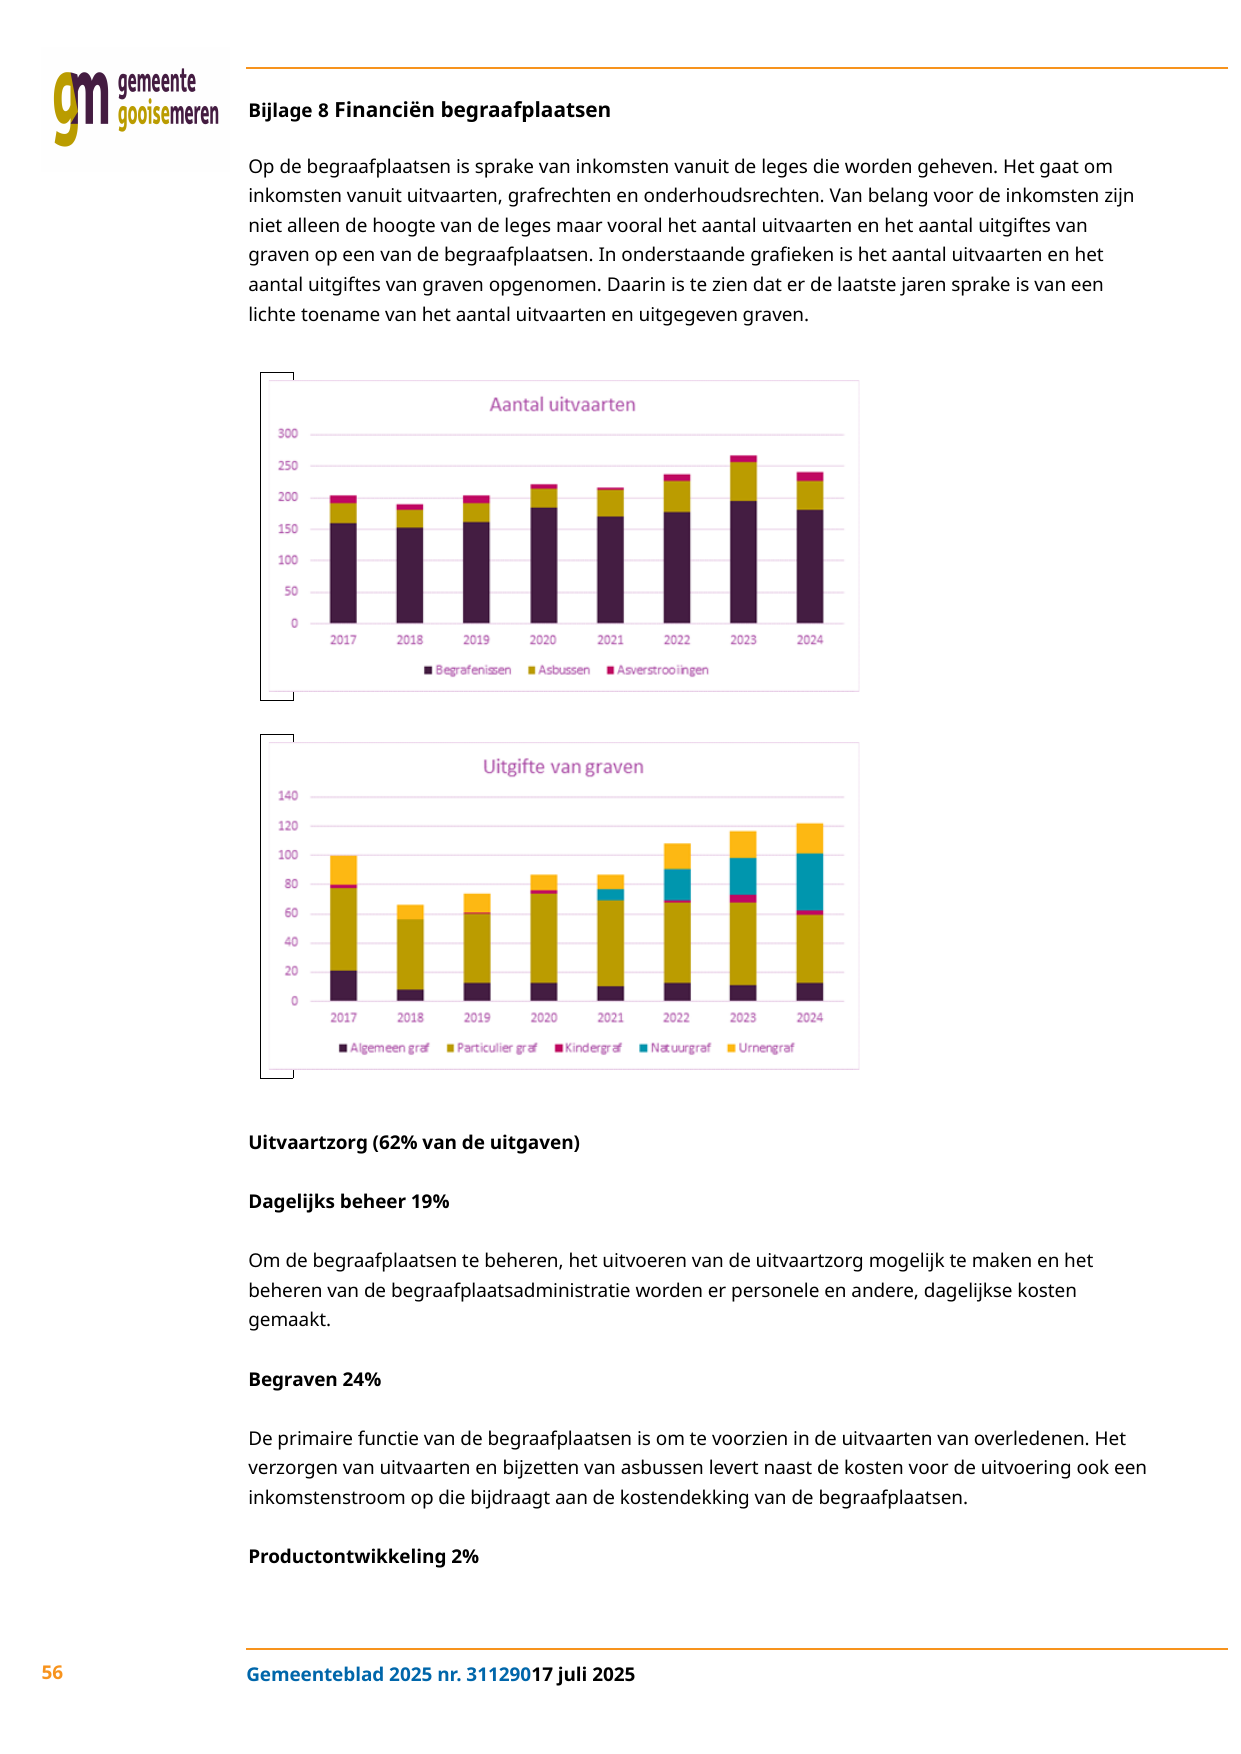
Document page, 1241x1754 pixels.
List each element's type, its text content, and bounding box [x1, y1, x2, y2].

picture [268, 380, 860, 692]
text Dagelijks beheer 19% [248, 1188, 1152, 1214]
text Om de begraafplaatsen te beheren, het uitvoeren van de uitvaartzorg mogelijk te maken en het beheren van de begraafplaatsadministratie worden er personele en andere, dagelijkse kosten gemaakt. [248, 1247, 1152, 1332]
text Uitvaartzorg (62% van de uitgaven) [248, 1129, 1152, 1155]
text Bijlage 8 Financiën begraafplaatsen [248, 95, 1152, 123]
text Productontwikkeling 2% [248, 1543, 1152, 1569]
text Begraven 24% [248, 1366, 1152, 1391]
text De primaire functie van de begraafplaatsen is om te voorzien in de uitvaarten van overledenen. Het verzorgen van uitvaarten en bijzetten van asbussen levert naast de kosten voor de uitvoering ook een inkomstenstroom op die bijdraagt aan de kostendekking van de begraafplaatsen. [248, 1425, 1152, 1510]
text Op de begraafplaatsen is sprake van inkomsten vanuit de leges die worden geheven. Het gaat om inkomsten vanuit uitvaarten, grafrechten en onderhoudsrechten. Van belang voor de inkomsten zijn niet alleen de hoogte van de leges maar vooral het aantal uitvaarten en het aantal uitgiftes van graven op een van de begraafplaatsen. In onderstaande grafieken is het aantal uitvaarten en het aantal uitgiftes van graven opgenomen. Daarin is te zien dat er de laatste jaren sprake is van een lichte toename van het aantal uitvaarten en uitgegeven graven. [248, 153, 1152, 327]
picture [41, 47, 231, 172]
picture [268, 742, 860, 1070]
